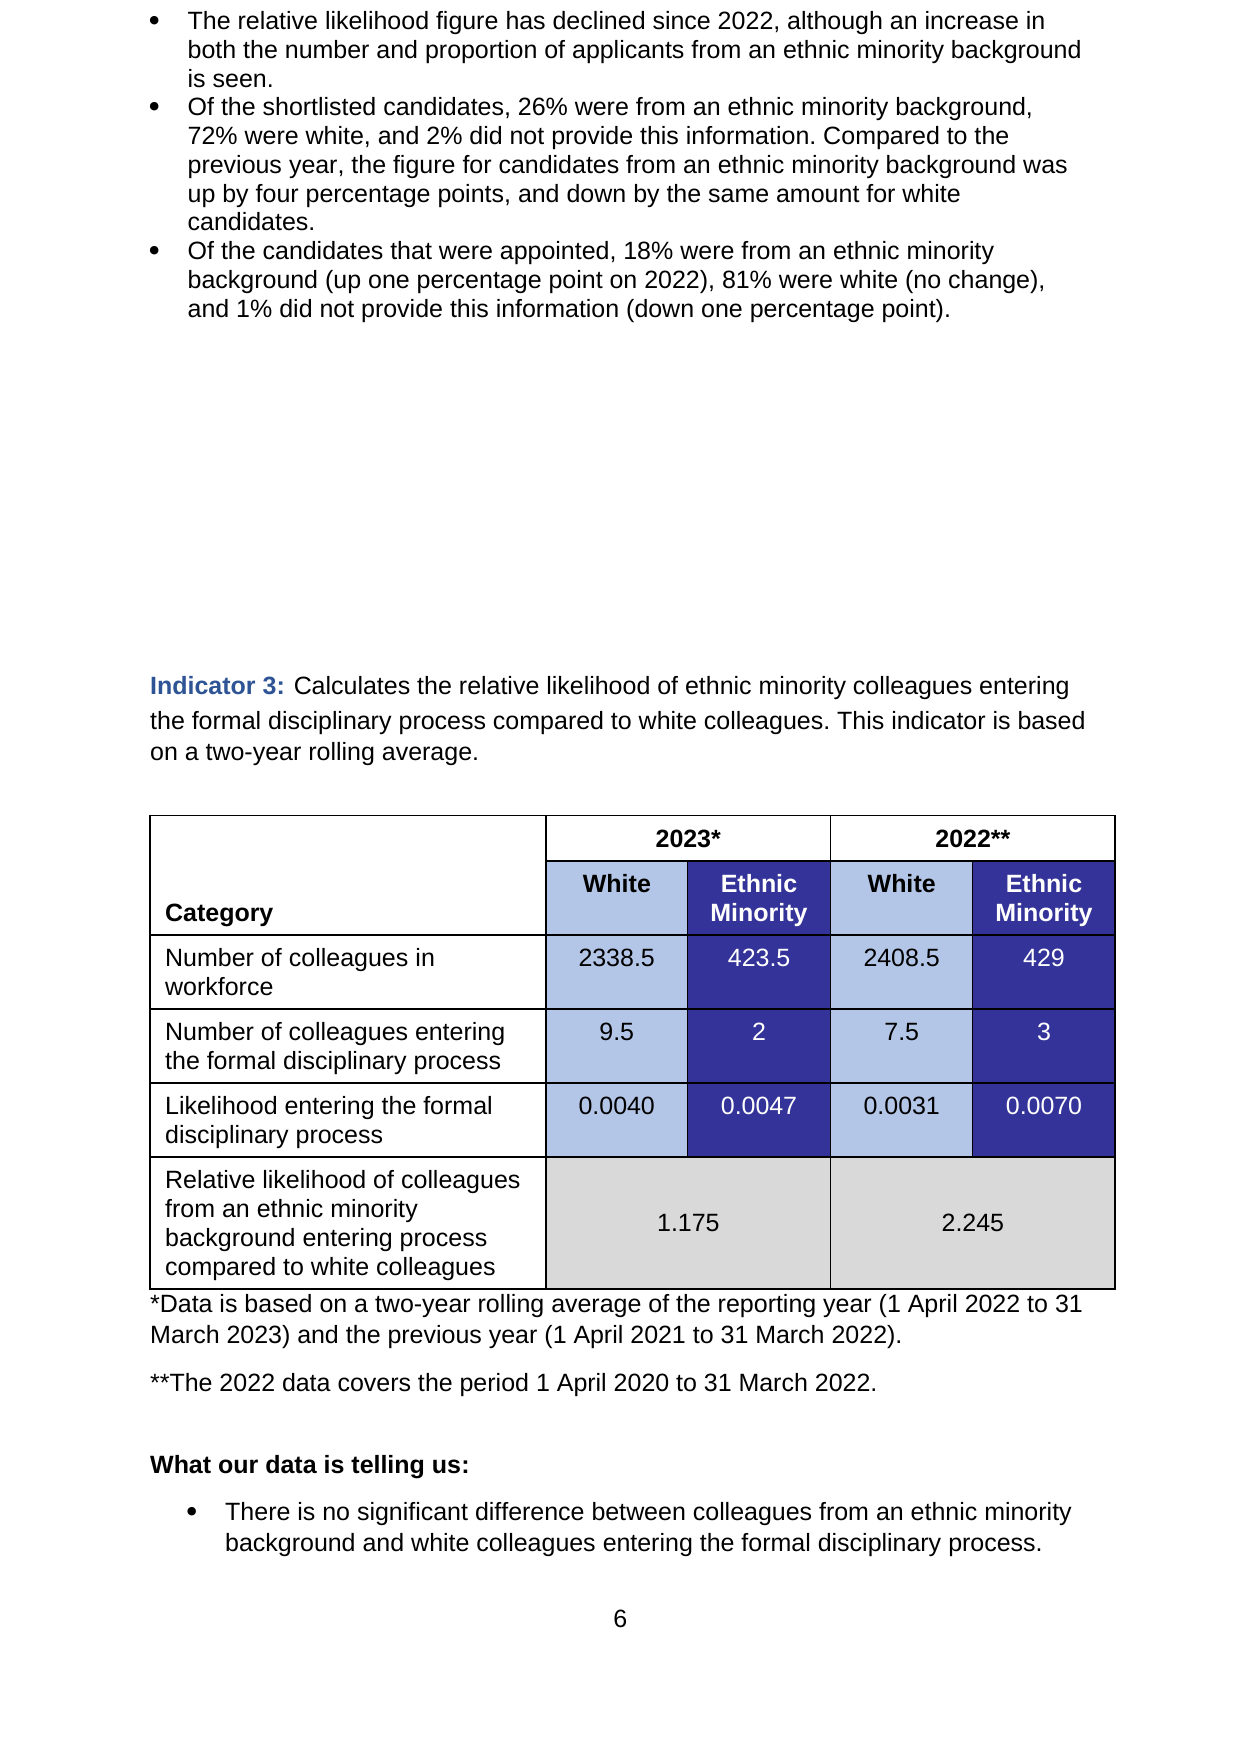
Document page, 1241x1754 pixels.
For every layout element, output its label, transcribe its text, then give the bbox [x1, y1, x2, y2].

table_cell 9.5 [547, 1010, 687, 1082]
table_cell Likelihood entering the formal disciplinary process [151, 1084, 545, 1156]
table_cell 0.0070 [973, 1084, 1114, 1156]
text **The 2022 data covers the period 1 April 2020 to 31 March 2022. [150, 1367, 1090, 1396]
list There is no significant difference between colleagues from an ethnic minority background and white colleagues entering the formal disciplinary process. [187, 1497, 1090, 1557]
table_cell 2338.5 [547, 936, 687, 1008]
list Of the candidates that were appointed, 18% were from an ethnic minority background (up one percentage point on 2022), 81% were white (no change), and 1% did not provide this information (down one percentage point). [150, 236, 1090, 322]
table_cell 2408.5 [831, 936, 972, 1008]
list The relative likelihood figure has declined since 2022, although an increase in both the number and proportion of applicants from an ethnic minority background is seen. [150, 6, 1090, 92]
table_cell Ethnic Minority [688, 862, 830, 934]
table_cell 1.175 [547, 1158, 830, 1288]
table_cell White [547, 862, 687, 934]
table_cell 3 [973, 1010, 1114, 1082]
table_header 2022** [831, 816, 1114, 860]
table_cell Relative likelihood of colleagues from an ethnic minority background entering process compared to white colleagues [151, 1158, 545, 1288]
table_cell 2 [688, 1010, 830, 1082]
text What our data is telling us: [150, 1450, 1090, 1478]
list Of the shortlisted candidates, 26% were from an ethnic minority background, 72% were white, and 2% did not provide this information. Compared to the previous year, the figure for candidates from an ethnic minority background was up by four percentage points, and down by the same amount for white candidates. [150, 92, 1090, 236]
table_cell 0.0040 [547, 1084, 687, 1156]
table_cell Number of colleagues in workforce [151, 936, 545, 1008]
text *Data is based on a two-year rolling average of the reporting year (1 April 2022 to 31 March 2023) and the previous year (1 April 2021 to 31 March 2022). [150, 1290, 1090, 1349]
table_cell 429 [973, 936, 1114, 1008]
table_cell 423.5 [688, 936, 830, 1008]
table_cell White [831, 862, 972, 934]
table_cell 0.0031 [831, 1084, 972, 1156]
table_cell 7.5 [831, 1010, 972, 1082]
table_cell 0.0047 [688, 1084, 830, 1156]
table_header 2023* [547, 816, 830, 860]
subtitle Indicator 3: Calculates the relative likelihood of ethnic minority colleagues entering the formal disciplinary process compared to white colleagues. This indicator is based on a two-year rolling average. [150, 658, 1090, 765]
table_cell Ethnic Minority [973, 862, 1114, 934]
table_header Category [151, 816, 545, 934]
table_cell Number of colleagues entering the formal disciplinary process [151, 1010, 545, 1082]
table_cell 2.245 [831, 1158, 1114, 1288]
